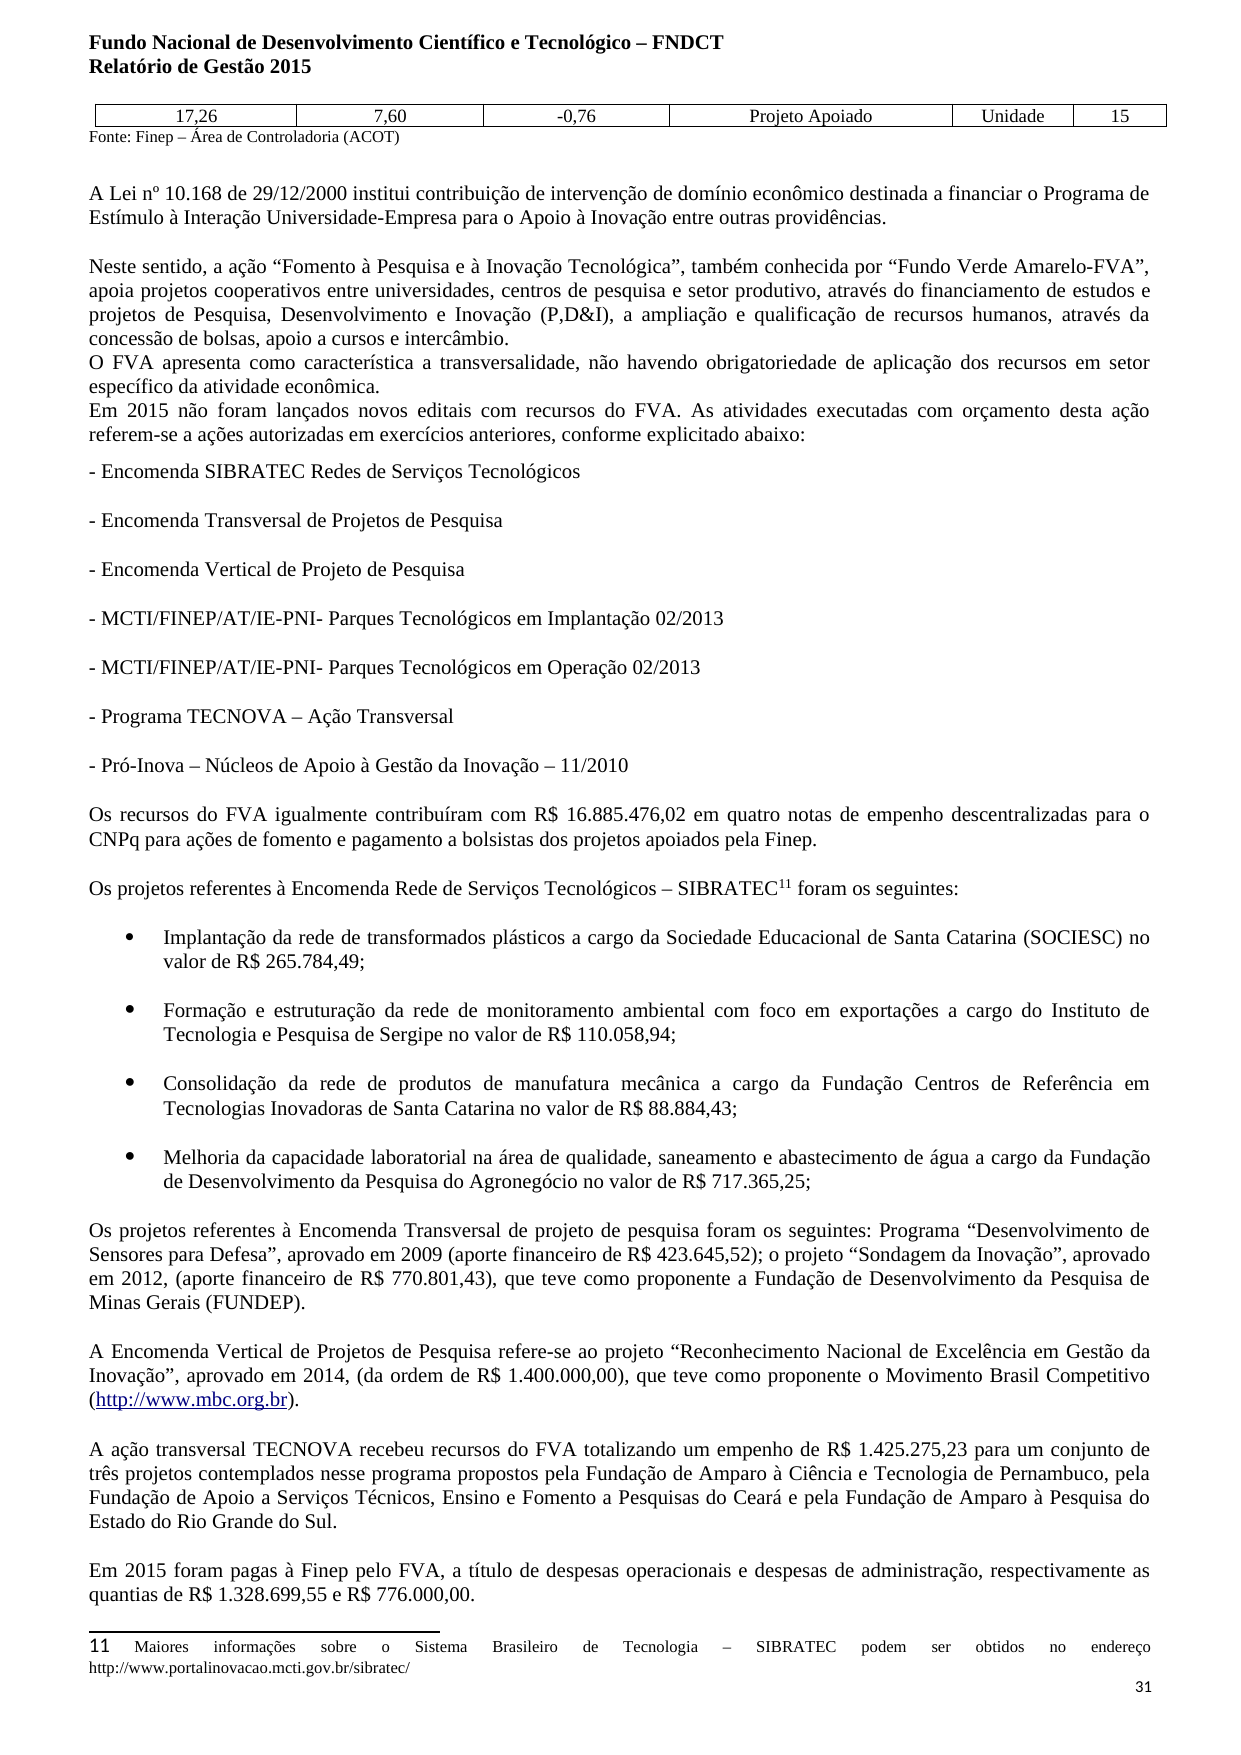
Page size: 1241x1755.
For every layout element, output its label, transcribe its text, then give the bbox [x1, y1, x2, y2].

table_cell Projeto Apoiado [670, 105, 952, 126]
text Em 2015 foram pagas à Finep pelo FVA, a título de despesas operacionais e despesas de administração, respectivamente as quantias de R$ 1.328.699,55 e R$ 776.000,00. [89, 1558, 1152, 1606]
text Neste sentido, a ação “Fomento à Pesquisa e à Inovação Tecnológica”, também conhecida por “Fundo Verde Amarelo-FVA”, apoia projetos cooperativos entre universidades, centros de pesquisa e setor produtivo, através do financiamento de estudos e projetos de Pesquisa, Desenvolvimento e Inovação (P,D&I), a ampliação e qualificação de recursos humanos, através da concessão de bolsas, apoio a cursos e intercâmbio. [89, 254, 1152, 350]
table_cell 7,60 [297, 105, 483, 126]
text - Encomenda SIBRATEC Redes de Serviços Tecnológicos [89, 459, 1152, 483]
table_cell Unidade [953, 105, 1073, 126]
text Os projetos referentes à Encomenda Rede de Serviços Tecnológicos – SIBRATEC foram os seguintes: [89, 876, 1152, 899]
text - Pró-Inova – Núcleos de Apoio à Gestão da Inovação – 11/2010 [89, 753, 1152, 777]
text A ação transversal TECNOVA recebeu recursos do FVA totalizando um empenho de R$ 1.425.275,23 para um conjunto de três projetos contemplados nesse programa propostos pela Fundação de Amparo à Ciência e Tecnologia de Pernambuco, pela Fundação de Apoio a Serviços Técnicos, Ensino e Fomento a Pesquisas do Ceará e pela Fundação de Amparo à Pesquisa do Estado do Rio Grande do Sul. [89, 1436, 1152, 1533]
table_cell 17,26 [96, 105, 296, 126]
list Consolidação da rede de produtos de manufatura mecânica a cargo da Fundação Centros de Referência em Tecnologias Inovadoras de Santa Catarina no valor de R$ 88.884,43; [126, 1071, 1152, 1119]
text - Encomenda Vertical de Projeto de Pesquisa [89, 557, 1152, 581]
text - MCTI/FINEP/AT/IE-PNI- Parques Tecnológicos em Operação 02/2013 [89, 655, 1152, 679]
text O FVA apresenta como característica a transversalidade, não havendo obrigatoriedade de aplicação dos recursos em setor específico da atividade econômica. [89, 350, 1152, 398]
list Formação e estruturação da rede de monitoramento ambiental com foco em exportações a cargo do Instituto de Tecnologia e Pesquisa de Sergipe no valor de R$ 110.058,94; [126, 998, 1152, 1046]
text Os recursos do FVA igualmente contribuíram com R$ 16.885.476,02 em quatro notas de empenho descentralizadas para o CNPq para ações de fomento e pagamento a bolsistas dos projetos apoiados pela Finep. [89, 802, 1152, 851]
text Fonte: Finep – Área de Controladoria (ACOT) [89, 127, 1152, 146]
table_cell 15 [1074, 105, 1166, 126]
text - MCTI/FINEP/AT/IE-PNI- Parques Tecnológicos em Implantação 02/2013 [89, 606, 1152, 630]
text Os projetos referentes à Encomenda Transversal de projeto de pesquisa foram os seguintes: Programa “Desenvolvimento de Sensores para Defesa”, aprovado em 2009 (aporte financeiro de R$ 423.645,52); o projeto “Sondagem da Inovação”, aprovado em 2012, (aporte financeiro de R$ 770.801,43), que teve como proponente a Fundação de Desenvolvimento da Pesquisa de Minas Gerais (FUNDEP). [89, 1218, 1152, 1314]
text - Programa TECNOVA – Ação Transversal [89, 704, 1152, 728]
text A Lei nº 10.168 de 29/12/2000 institui contribuição de intervenção de domínio econômico destinada a financiar o Programa de Estímulo à Interação Universidade-Empresa para o Apoio à Inovação entre outras providências. [89, 181, 1152, 229]
list Implantação da rede de transformados plásticos a cargo da Sociedade Educacional de Santa Catarina (SOCIESC) no valor de R$ 265.784,49; [126, 924, 1152, 973]
text Maiores informações sobre o Sistema Brasileiro de Tecnologia – SIBRATEC podem ser obtidos no endereço http://www.portalinovacao.mcti.gov.br/sibratec/ [89, 1632, 1152, 1677]
text Em 2015 não foram lançados novos editais com recursos do FVA. As atividades executadas com orçamento desta ação referem-se a ações autorizadas em exercícios anteriores, conforme explicitado abaixo: [89, 398, 1152, 446]
text A Encomenda Vertical de Projetos de Pesquisa refere-se ao projeto “Reconhecimento Nacional de Excelência em Gestão da Inovação”, aprovado em 2014, (da ordem de R$ 1.400.000,00), que teve como proponente o Movimento Brasil Competitivo (http://www.mbc.org.br). [89, 1339, 1152, 1411]
table_cell -0,76 [484, 105, 669, 126]
list Melhoria da capacidade laboratorial na área de qualidade, saneamento e abastecimento de água a cargo da Fundação de Desenvolvimento da Pesquisa do Agronegócio no valor de R$ 717.365,25; [126, 1144, 1152, 1193]
text - Encomenda Transversal de Projetos de Pesquisa [89, 508, 1152, 532]
